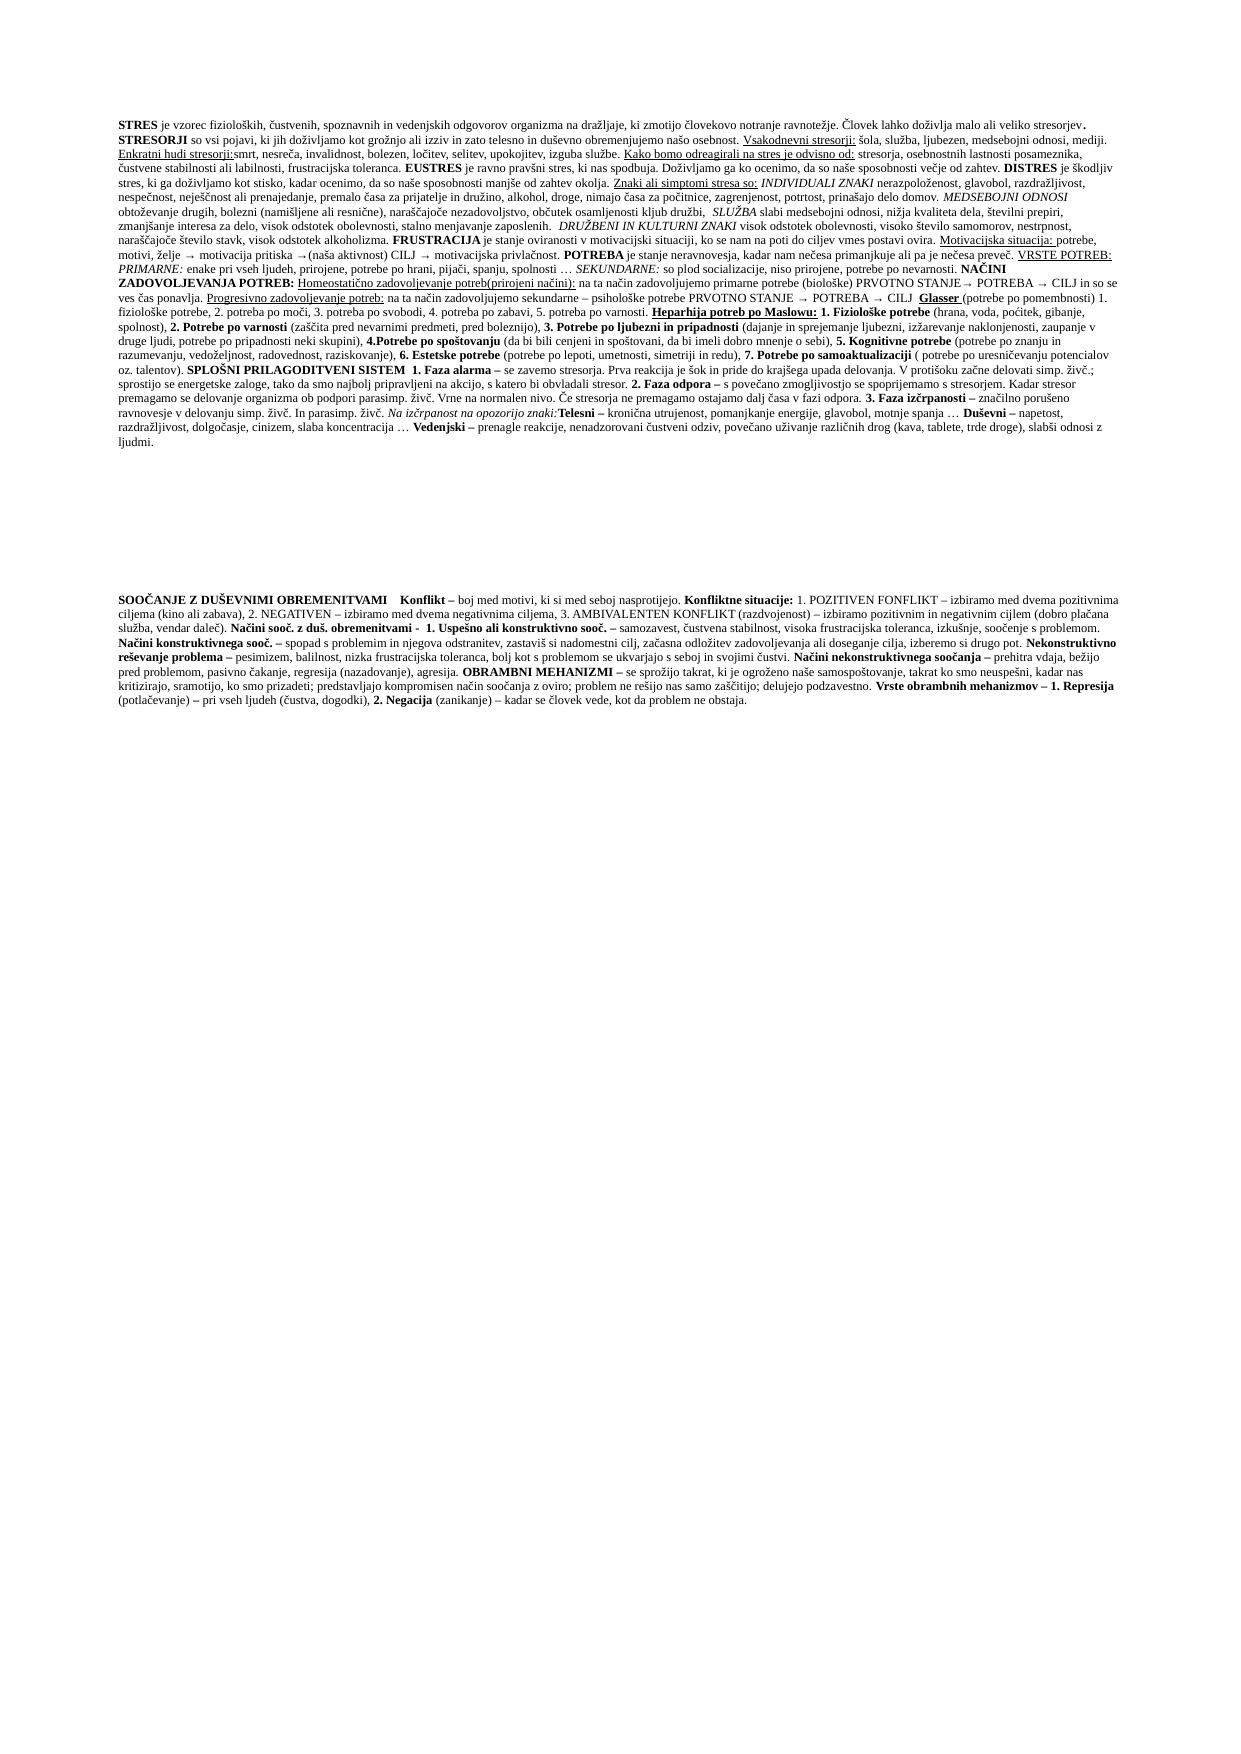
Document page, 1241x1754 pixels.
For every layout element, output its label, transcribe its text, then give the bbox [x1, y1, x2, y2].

text STRES je vzorec fizioloških, čustvenih, spoznavnih in vedenjskih odgovorov organizma na dražljaje, ki zmotijo človekovo notranje ravnotežje. Človek lahko doživlja malo ali veliko stresorjev. STRESORJI so vsi pojavi, ki jih doživljamo kot grožnjo ali izziv in zato telesno in duševno obremenjujemo našo osebnost. Vsakodnevni stresorji: šola, služba, ljubezen, medsebojni odnosi, mediji. Enkratni hudi stresorji:smrt, nesreča, invalidnost, bolezen, ločitev, selitev, upokojitev, izguba službe. Kako bomo odreagirali na stres je odvisno od: stresorja, osebnostnih lastnosti posameznika, čustvene stabilnosti ali labilnosti, frustracijska toleranca. EUSTRES je ravno pravšni stres, ki nas spodbuja. Doživljamo ga ko ocenimo, da so naše sposobnosti večje od zahtev. DISTRES je škodljiv stres, ki ga doživljamo kot stisko, kadar ocenimo, da so naše sposobnosti manjše od zahtev okolja. Znaki ali simptomi stresa so: INDIVIDUALI ZNAKI nerazpoloženost, glavobol, razdražljivost, nespečnost, neješčnost ali prenajedanje, premalo časa za prijatelje in družino, alkohol, droge, nimajo časa za počitnice, zagrenjenost, potrtost, prinašajo delo domov. MEDSEBOJNI ODNOSI obtoževanje drugih, bolezni (namišljene ali resnične), naraščajoče nezadovoljstvo, občutek osamljenosti kljub družbi, SLUŽBA slabi medsebojni odnosi, nižja kvaliteta dela, številni prepiri, zmanjšanje interesa za delo, visok odstotek obolevnosti, stalno menjavanje zaposlenih. DRUŽBENI IN KULTURNI ZNAKI visok odstotek obolevnosti, visoko število samomorov, nestrpnost, naraščajoče število stavk, visok odstotek alkoholizma. FRUSTRACIJA je stanje oviranosti v motivacijski situaciji, ko se nam na poti do ciljev vmes postavi ovira. Motivacijska situacija: potrebe, motivi, želje → motivacija pritiska →(naša aktivnost) CILJ → motivacijska privlačnost. POTREBA je stanje neravnovesja, kadar nam nečesa primanjkuje ali pa je nečesa preveč. VRSTE POTREB: PRIMARNE: enake pri vseh ljudeh, prirojene, potrebe po hrani, pijači, spanju, spolnosti … SEKUNDARNE: so plod socializacije, niso prirojene, potrebe po nevarnosti. NAČINI ZADOVOLJEVANJA POTREB: Homeostatično zadovoljevanje potreb(prirojeni načini): na ta način zadovoljujemo primarne potrebe (biološke) PRVOTNO STANJE→ POTREBA → CILJ in so se ves čas ponavlja. Progresivno zadovoljevanje potreb: na ta način zadovoljujemo sekundarne – psihološke potrebe PRVOTNO STANJE → POTREBA → CILJ Glasser (potrebe po pomembnosti) 1. fiziološke potrebe, 2. potreba po moči, 3. potreba po svobodi, 4. potreba po zabavi, 5. potreba po varnosti. Heparhija potreb po Maslowu: 1. Fiziološke potrebe (hrana, voda, poćitek, gibanje, spolnost), 2. Potrebe po varnosti (zaščita pred nevarnimi predmeti, pred boleznijo), 3. Potrebe po ljubezni in pripadnosti (dajanje in sprejemanje ljubezni, izžarevanje naklonjenosti, zaupanje v druge ljudi, potrebe po pripadnosti neki skupini), 4.Potrebe po spoštovanju (da bi bili cenjeni in spoštovani, da bi imeli dobro mnenje o sebi), 5. Kognitivne potrebe (potrebe po znanju in razumevanju, vedoželjnost, radovednost, raziskovanje), 6. Estetske potrebe (potrebe po lepoti, umetnosti, simetriji in redu), 7. Potrebe po samoaktualizaciji ( potrebe po uresničevanju potencialov oz. talentov). SPLOŠNI PRILAGODITVENI SISTEM 1. Faza alarma – se zavemo stresorja. Prva reakcija je šok in pride do krajšega upada delovanja. V protišoku začne delovati simp. živč.; sprostijo se energetske zaloge, tako da smo najbolj pripravljeni na akcijo, s katero bi obvladali stresor. 2. Faza odpora – s povečano zmogljivostjo se spoprijemamo s stresorjem. Kadar stresor premagamo se delovanje organizma ob podpori parasimp. živč. Vrne na normalen nivo. Če stresorja ne premagamo ostajamo dalj časa v fazi odpora. 3. Faza izčrpanosti – značilno porušeno ravnovesje v delovanju simp. živč. In parasimp. živč. Na izčrpanost na opozorijo znaki:Telesni – kronična utrujenost, pomanjkanje energije, glavobol, motnje spanja … Duševni – napetost, razdražljivost, dolgočasje, cinizem, slaba koncentracija … Vedenjski – prenagle reakcije, nenadzorovani čustveni odziv, povečano uživanje različnih drog (kava, tablete, trde droge), slabši odnosi z ljudmi. [118, 118, 1122, 449]
text SOOČANJE Z DUŠEVNIMI OBREMENITVAMI Konflikt – boj med motivi, ki si med seboj nasprotijejo. Konfliktne situacije: 1. POZITIVEN FONFLIKT – izbiramo med dvema pozitivnima ciljema (kino ali zabava), 2. NEGATIVEN – izbiramo med dvema negativnima ciljema, 3. AMBIVALENTEN KONFLIKT (razdvojenost) – izbiramo pozitivnim in negativnim cijlem (dobro plačana služba, vendar daleč). Načini sooč. z duš. obremenitvami - 1. Uspešno ali konstruktivno sooč. – samozavest, čustvena stabilnost, visoka frustracijska toleranca, izkušnje, soočenje s problemom. Načini konstruktivnega sooč. – spopad s problemim in njegova odstranitev, zastaviš si nadomestni cilj, začasna odložitev zadovoljevanja ali doseganje cilja, izberemo si drugo pot. Nekonstruktivno reševanje problema – pesimizem, balilnost, nizka frustracijska toleranca, bolj kot s problemom se ukvarjajo s seboj in svojimi čustvi. Načini nekonstruktivnega soočanja – prehitra vdaja, bežijo pred problemom, pasivno čakanje, regresija (nazadovanje), agresija. OBRAMBNI MEHANIZMI – se sprožijo takrat, ki je ogroženo naše samospoštovanje, takrat ko smo neuspešni, kadar nas kritizirajo, sramotijo, ko smo prizadeti; predstavljajo kompromisen način soočanja z oviro; problem ne rešijo nas samo zaščitijo; delujejo podzavestno. Vrste obrambnih mehanizmov – 1. Represija (potlačevanje) – pri vseh ljudeh (čustva, dogodki), 2. Negacija (zanikanje) – kadar se človek vede, kot da problem ne obstaja. [118, 592, 1122, 707]
